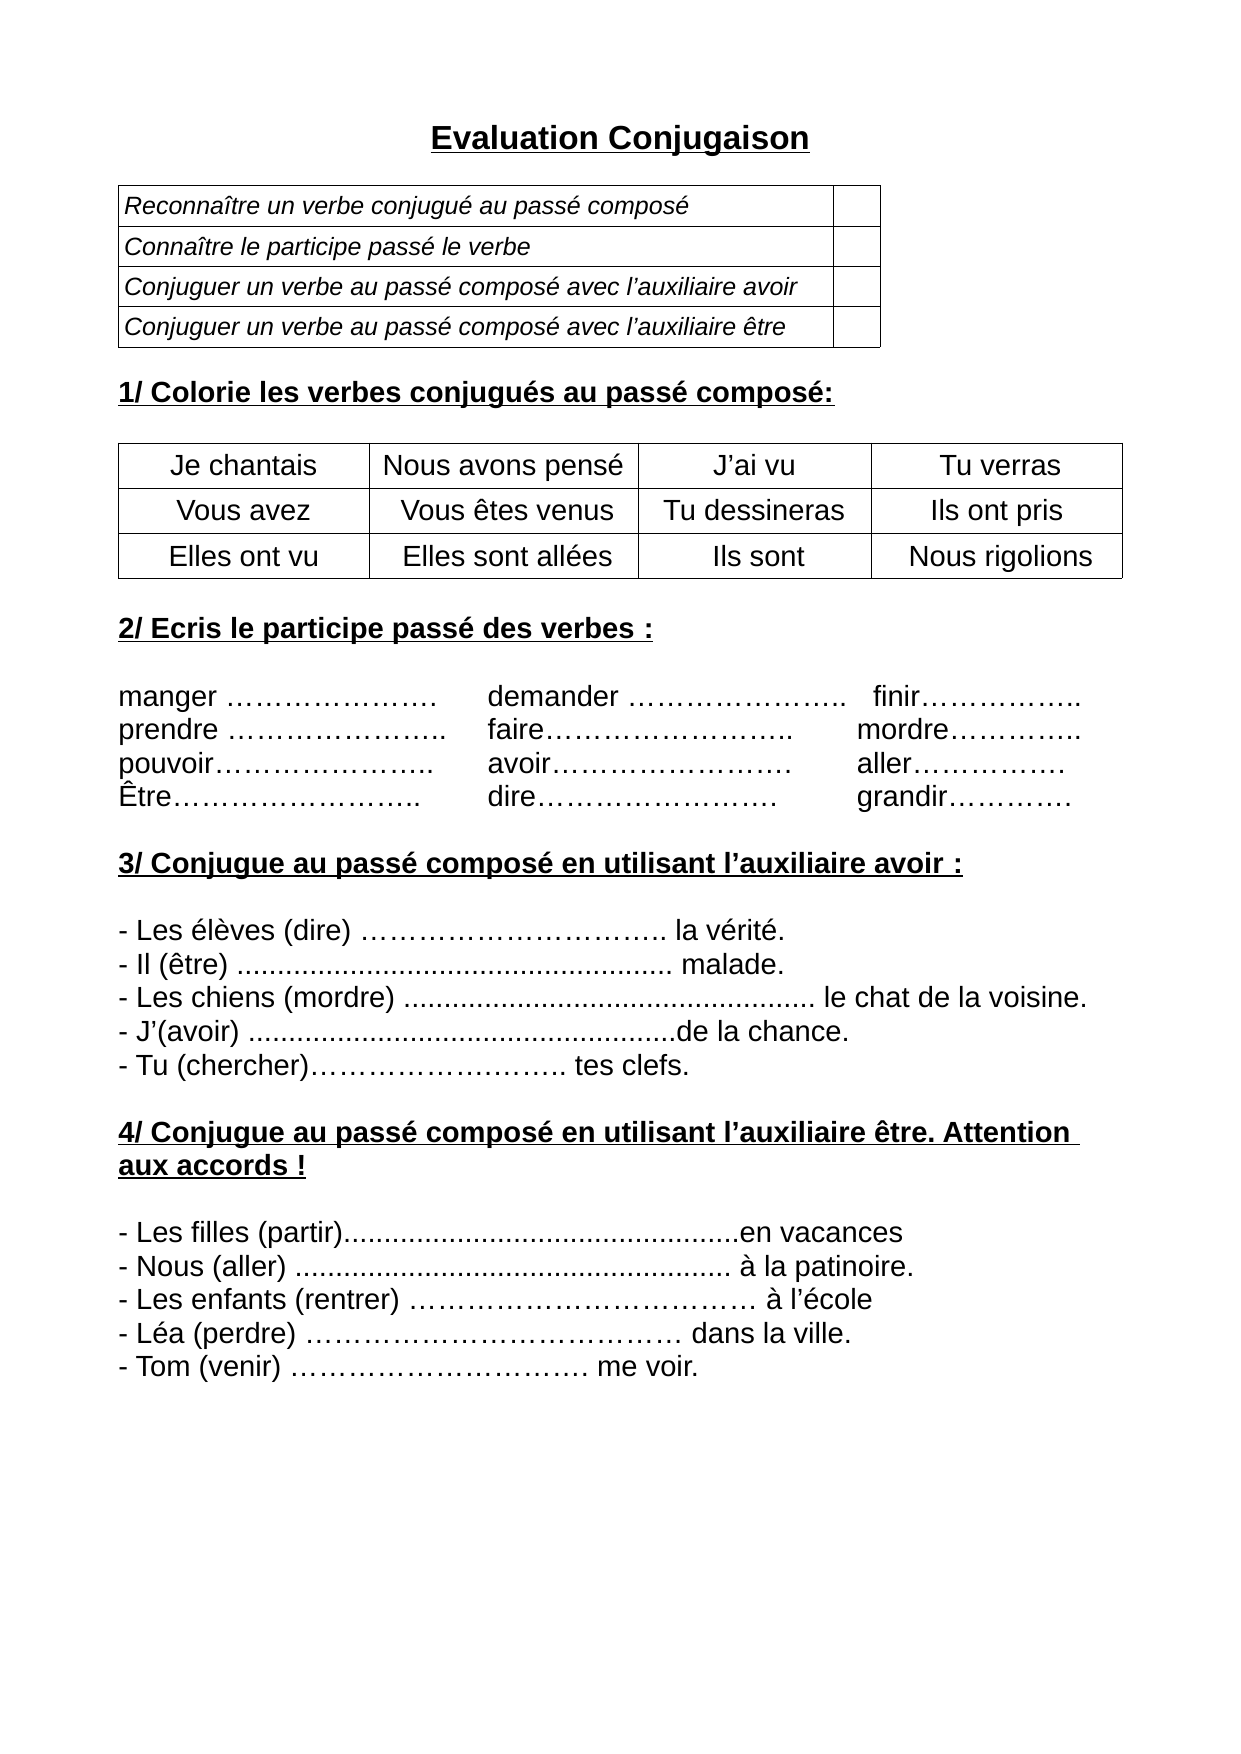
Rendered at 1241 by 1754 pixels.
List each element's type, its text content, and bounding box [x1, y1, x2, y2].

table_header Je chantais [119, 444, 369, 488]
text Evaluation Conjugaison [118, 118, 1122, 157]
table_header J’ai vu [639, 444, 871, 488]
text - Tu (chercher)……………….…….. tes clefs. [118, 1047, 1122, 1081]
text 1/ Colorie les verbes conjugués au passé composé: [118, 375, 1122, 409]
table_header Tu verras [872, 444, 1122, 488]
text - Les enfants (rentrer) ……………………………… à l’école [118, 1282, 1122, 1316]
table_cell Conjuguer un verbe au passé composé avec l’auxiliaire être [119, 307, 833, 347]
table_header Reconnaître un verbe conjugué au passé composé [119, 186, 833, 226]
table_cell Vous êtes venus [370, 489, 638, 533]
text - Les élèves (dire) ………………………….. la vérité. [118, 913, 1122, 947]
table_cell [834, 267, 880, 306]
table_cell Conjuguer un verbe au passé composé avec l’auxiliaire avoir [119, 267, 833, 306]
text - J’(avoir) .....................................................de la chance. [118, 1014, 1122, 1047]
table_cell Ils sont [639, 534, 871, 578]
table_cell Tu dessineras [639, 489, 871, 533]
text 4/ Conjugue au passé composé en utilisant l’auxiliaire être. Attention aux accords ! [118, 1114, 1122, 1182]
text prendre ………………….. faire…………………….. mordre………….. [118, 712, 1122, 746]
table_cell Connaître le participe passé le verbe [119, 227, 833, 266]
text - Il (être) ...................................................... malade. [118, 947, 1122, 980]
table_cell Elles ont vu [119, 534, 369, 578]
table_header Nous avons pensé [370, 444, 638, 488]
text pouvoir………………….. avoir……………………. aller……………. [118, 746, 1122, 779]
text - Tom (venir) …………………………. me voir. [118, 1349, 1122, 1383]
table_cell Nous rigolions [872, 534, 1122, 578]
text - Léa (perdre) ………………………………… dans la ville. [118, 1316, 1122, 1349]
text 2/ Ecris le participe passé des verbes : [118, 611, 1122, 645]
table_cell [834, 227, 880, 266]
table_cell Vous avez [119, 489, 369, 533]
text manger …………………. demander ………………….. finir…………….. [118, 678, 1122, 712]
text Être…………………….. dire……………………. grandir…………. [118, 779, 1122, 813]
text 3/ Conjugue au passé composé en utilisant l’auxiliaire avoir : [118, 846, 1122, 880]
text - Nous (aller) ...................................................... à la patinoire. [118, 1249, 1122, 1282]
table_cell [834, 307, 880, 347]
table_cell Elles sont allées [370, 534, 638, 578]
text - Les chiens (mordre) ................................................... le chat de la voisine. [118, 980, 1122, 1014]
table_header [834, 186, 880, 226]
table_cell Ils ont pris [872, 489, 1122, 533]
text - Les filles (partir).................................................en vacances [118, 1215, 1122, 1249]
